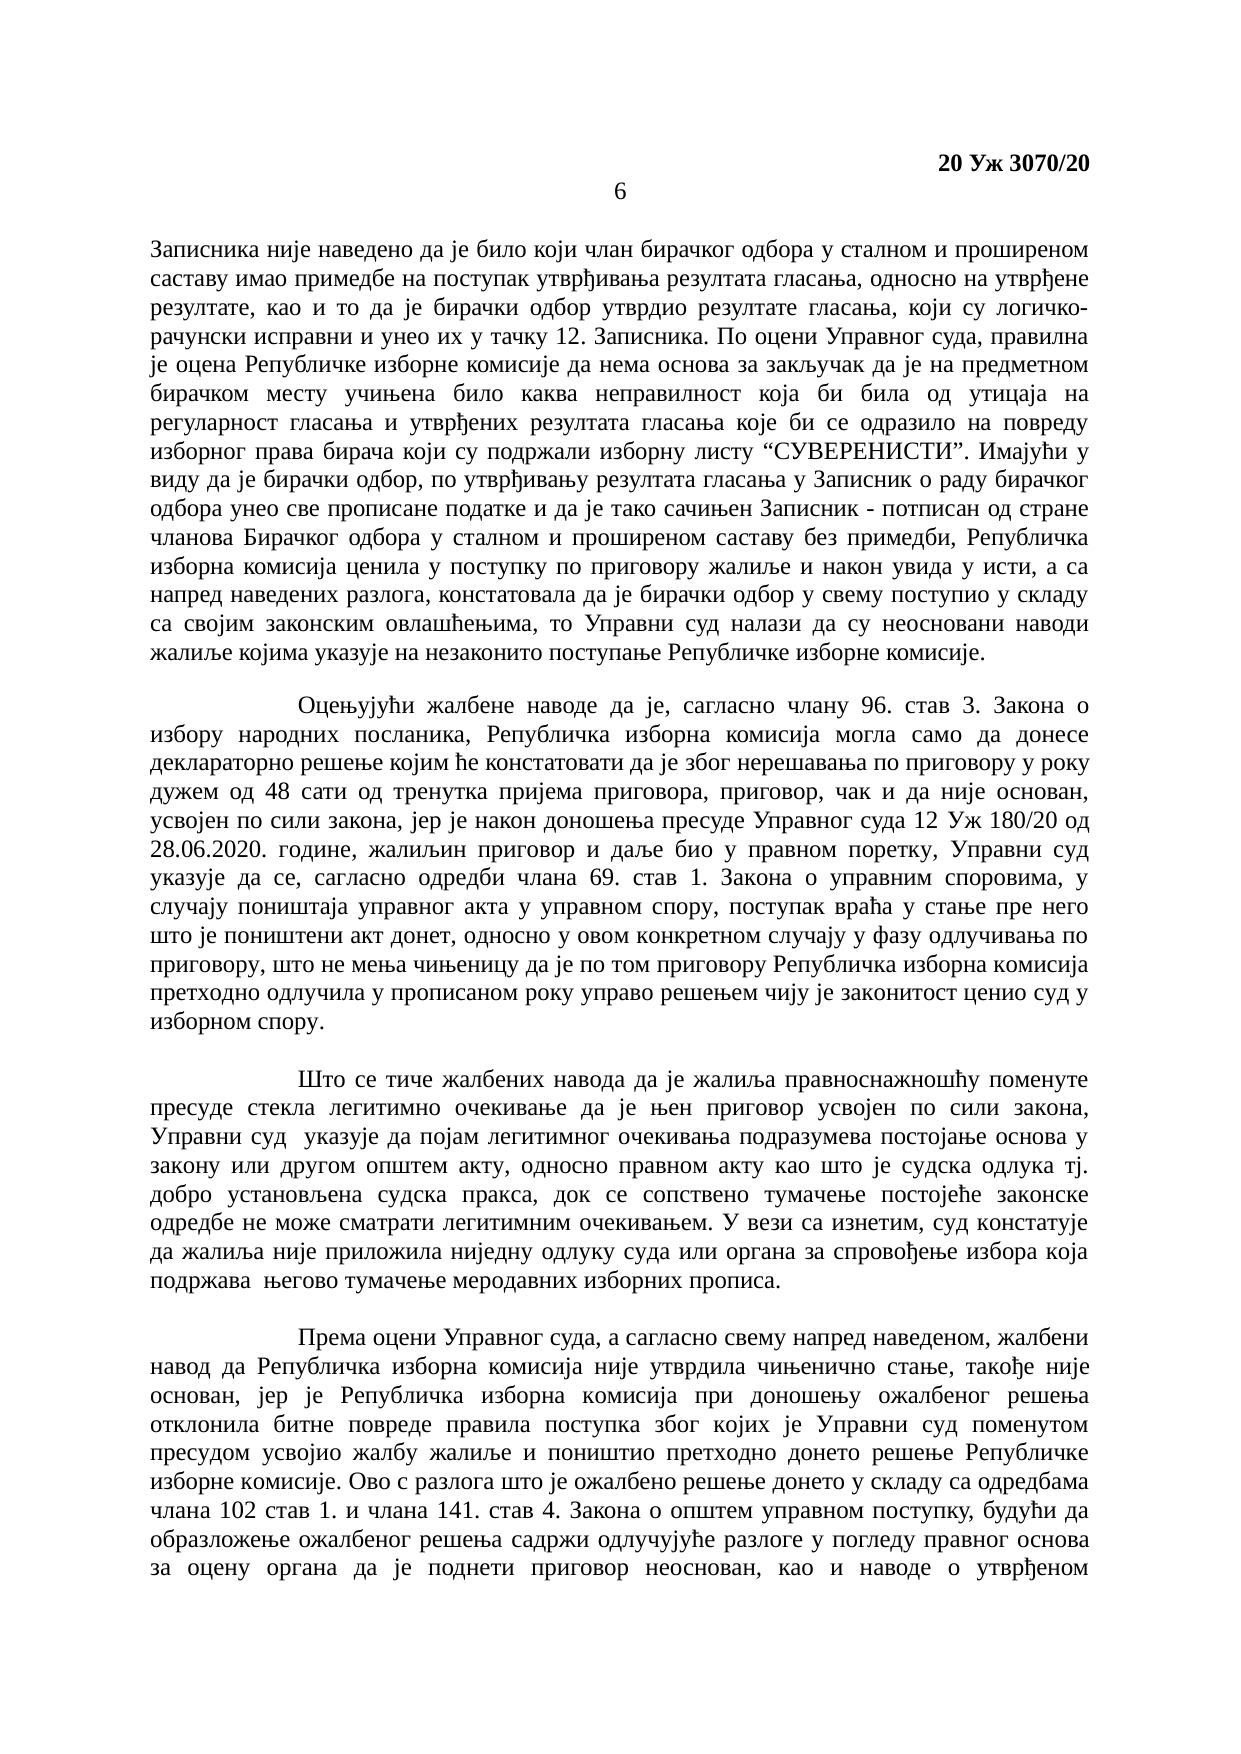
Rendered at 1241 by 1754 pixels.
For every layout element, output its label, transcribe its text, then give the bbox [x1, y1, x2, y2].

text Записника није наведено да је било који члан бирачког одбора у сталном и проширеном саставу имао примедбе на поступак утврђивања резултата гласања, односно на утврђене резултате, као и то да је бирачки одбор утврдио резултате гласања, који су логичко-рачунски исправни и унео их у тачку 12. Записника. По оцени Управног суда, правилна је оцена Републичке изборне комисије да нема основа за закључак да је на предметном бирачком месту учињена било каква неправилност која би била од утицаја на регуларност гласања и утврђених резултата гласања које би се одразило на повреду изборног права бирача који су подржали изборну листу “СУВЕРЕНИСТИ”. Имајући у виду да је бирачки одбор, по утврђивању резултата гласања у Записник о раду бирачког одбора унео све прописане податке и да је тако сачињен Записник - потписан од стране чланова Бирачког одбора у сталном и проширеном саставу без примедби, Републичка изборна комисија ценила у поступку по приговору жалиље и након увида у исти, а са напред наведених разлога, констатовала да је бирачки одбор у свему поступио у складу са својим законским овлашћењима, то Управни суд налази да су неосновани наводи жалиље којима указује на незаконито поступање Републичке изборне комисије. [150, 234, 1090, 666]
text Према оцени Управног суда, а сагласно свему напред наведеном, жалбени навод да Републичка изборна комисија није утврдила чињенично стање, такође није основан, јер је Републичка изборна комисија при доношењу ожалбеног решења отклонила битне повреде правила поступка због којих је Управни суд поменутом пресудом усвојио жалбу жалиље и поништио претходно донето решење Републичке изборне комисије. Ово с разлога што је ожалбено решење донето у складу са одредбама члана 102 став 1. и члана 141. став 4. Закона о општем управном поступку, будући да образложење ожалбеног решења садржи одлучујуће разлоге у погледу правног основа за оцену органа да је поднети приговор неоснован, као и наводе о утврђеном [150, 1322, 1090, 1581]
text Оцењујући жалбене наводе да је, сагласно члану 96. став 3. Закона о избору народних посланика, Републичка изборна комисија могла само да донесе деклараторно решење којим ће констатовати да је због нерешавања по приговору у року дужем од 48 сати од тренутка пријема приговора, приговор, чак и да није основан, усвојен по сили закона, јер је након доношења пресуде Управног суда 12 Уж 180/20 од 28.06.2020. године, жалиљин приговор и даље био у правном поретку, Управни суд указује да се, сагласно одредби члана 69. став 1. Закона о управним споровима, у случају поништаја управног акта у управном спору, поступак враћа у стање пре него што је поништени акт донет, односно у овом конкретном случају у фазу одлучивања по приговору, што не мења чињеницу да је по том приговору Републичка изборна комисија претходно одлучила у прописаном року управо решењем чију је законитост ценио суд у изборном спору. [150, 690, 1090, 1035]
text Што се тиче жалбених навода да је жалиља правноснажношћу поменуте пресуде стекла легитимно очекивање да је њен приговор усвојен по сили закона, Управни суд указује да појам легитимног очекивања подразумева постојање основа у закону или другом општем акту, односно правном акту као што је судска одлука тј. добро установљена судска пракса, док се сопствено тумачење постојеће законске одредбе не може сматрати легитимним очекивањем. У вези са изнетим, суд констатује да жалиља није приложила ниједну одлуку суда или органа за спровођење избора која подржава његово тумачење меродавних изборних прописа. [150, 1064, 1090, 1294]
